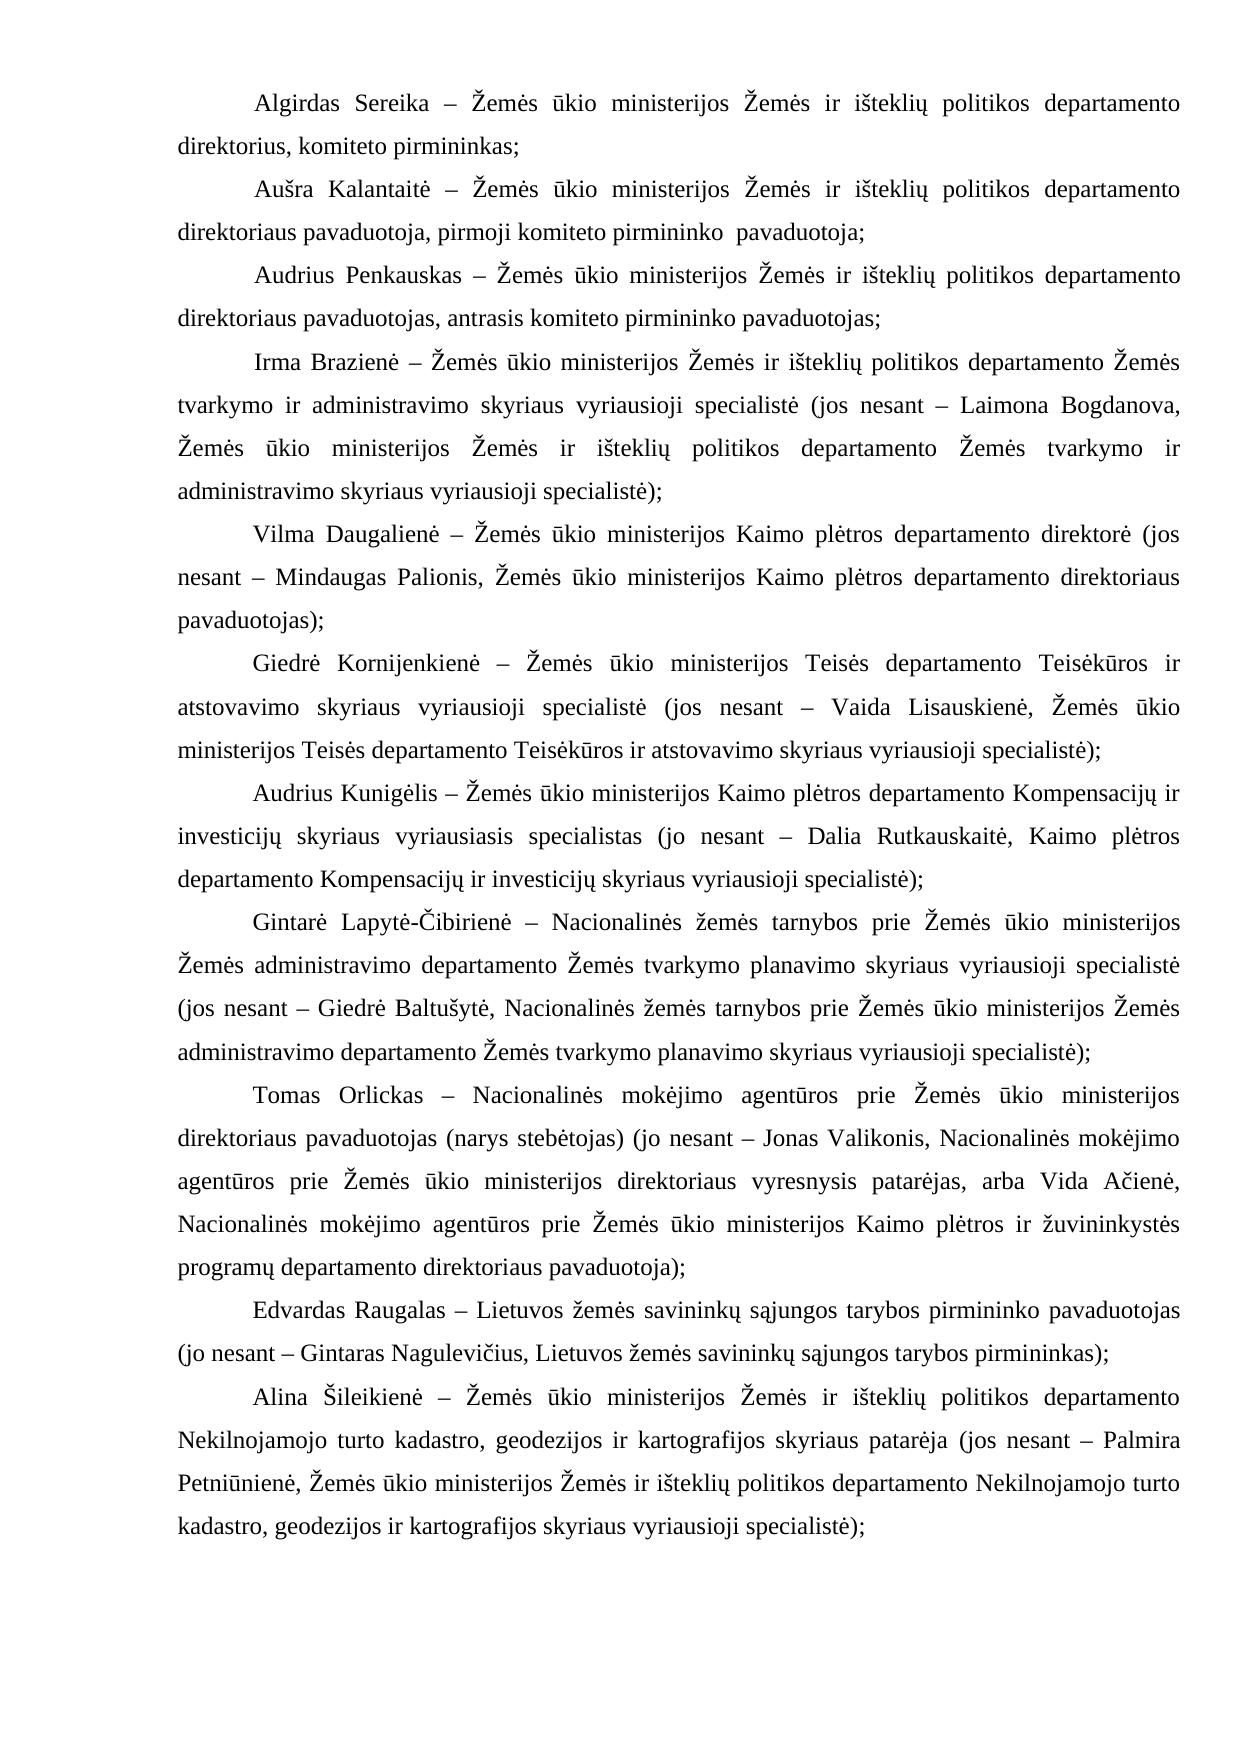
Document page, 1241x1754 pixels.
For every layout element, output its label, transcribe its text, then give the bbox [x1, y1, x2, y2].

text Audrius Kunigėlis – Žemės ūkio ministerijos Kaimo plėtros departamento Kompensacijų ir investicijų skyriaus vyriausiasis specialistas (jo nesant – Dalia Rutkauskaitė, Kaimo plėtros departamento Kompensacijų ir investicijų skyriaus vyriausioji specialistė); [177, 778, 1181, 893]
text Audrius Penkauskas – Žemės ūkio ministerijos Žemės ir išteklių politikos departamento direktoriaus pavaduotojas, antrasis komiteto pirmininko pavaduotojas; [177, 260, 1181, 332]
text Edvardas Raugalas – Lietuvos žemės savininkų sąjungos tarybos pirmininko pavaduotojas (jo nesant – Gintaras Nagulevičius, Lietuvos žemės savininkų sąjungos tarybos pirmininkas); [177, 1295, 1181, 1367]
text Giedrė Kornijenkienė – Žemės ūkio ministerijos Teisės departamento Teisėkūros ir atstovavimo skyriaus vyriausioji specialistė (jos nesant – Vaida Lisauskienė, Žemės ūkio ministerijos Teisės departamento Teisėkūros ir atstovavimo skyriaus vyriausioji specialistė); [177, 648, 1181, 763]
text Algirdas Sereika – Žemės ūkio ministerijos Žemės ir išteklių politikos departamento direktorius, komiteto pirmininkas; [177, 88, 1181, 160]
text Vilma Daugalienė – Žemės ūkio ministerijos Kaimo plėtros departamento direktorė (jos nesant – Mindaugas Palionis, Žemės ūkio ministerijos Kaimo plėtros departamento direktoriaus pavaduotojas); [177, 519, 1181, 634]
text Gintarė Lapytė-Čibirienė – Nacionalinės žemės tarnybos prie Žemės ūkio ministerijos Žemės administravimo departamento Žemės tvarkymo planavimo skyriaus vyriausioji specialistė (jos nesant – Giedrė Baltušytė, Nacionalinės žemės tarnybos prie Žemės ūkio ministerijos Žemės administravimo departamento Žemės tvarkymo planavimo skyriaus vyriausioji specialistė); [177, 907, 1181, 1065]
text Aušra Kalantaitė – Žemės ūkio ministerijos Žemės ir išteklių politikos departamento direktoriaus pavaduotoja, pirmoji komiteto pirmininko pavaduotoja; [177, 174, 1181, 246]
text Irma Brazienė – Žemės ūkio ministerijos Žemės ir išteklių politikos departamento Žemės tvarkymo ir administravimo skyriaus vyriausioji specialistė (jos nesant – Laimona Bogdanova, Žemės ūkio ministerijos Žemės ir išteklių politikos departamento Žemės tvarkymo ir administravimo skyriaus vyriausioji specialistė); [177, 347, 1181, 505]
text Alina Šileikienė – Žemės ūkio ministerijos Žemės ir išteklių politikos departamento Nekilnojamojo turto kadastro, geodezijos ir kartografijos skyriaus patarėja (jos nesant – Palmira Petniūnienė, Žemės ūkio ministerijos Žemės ir išteklių politikos departamento Nekilnojamojo turto kadastro, geodezijos ir kartografijos skyriaus vyriausioji specialistė); [177, 1382, 1181, 1540]
text Tomas Orlickas – Nacionalinės mokėjimo agentūros prie Žemės ūkio ministerijos direktoriaus pavaduotojas (narys stebėtojas) (jo nesant – Jonas Valikonis, Nacionalinės mokėjimo agentūros prie Žemės ūkio ministerijos direktoriaus vyresnysis patarėjas, arba Vida Ačienė, Nacionalinės mokėjimo agentūros prie Žemės ūkio ministerijos Kaimo plėtros ir žuvininkystės programų departamento direktoriaus pavaduotoja); [177, 1080, 1181, 1281]
